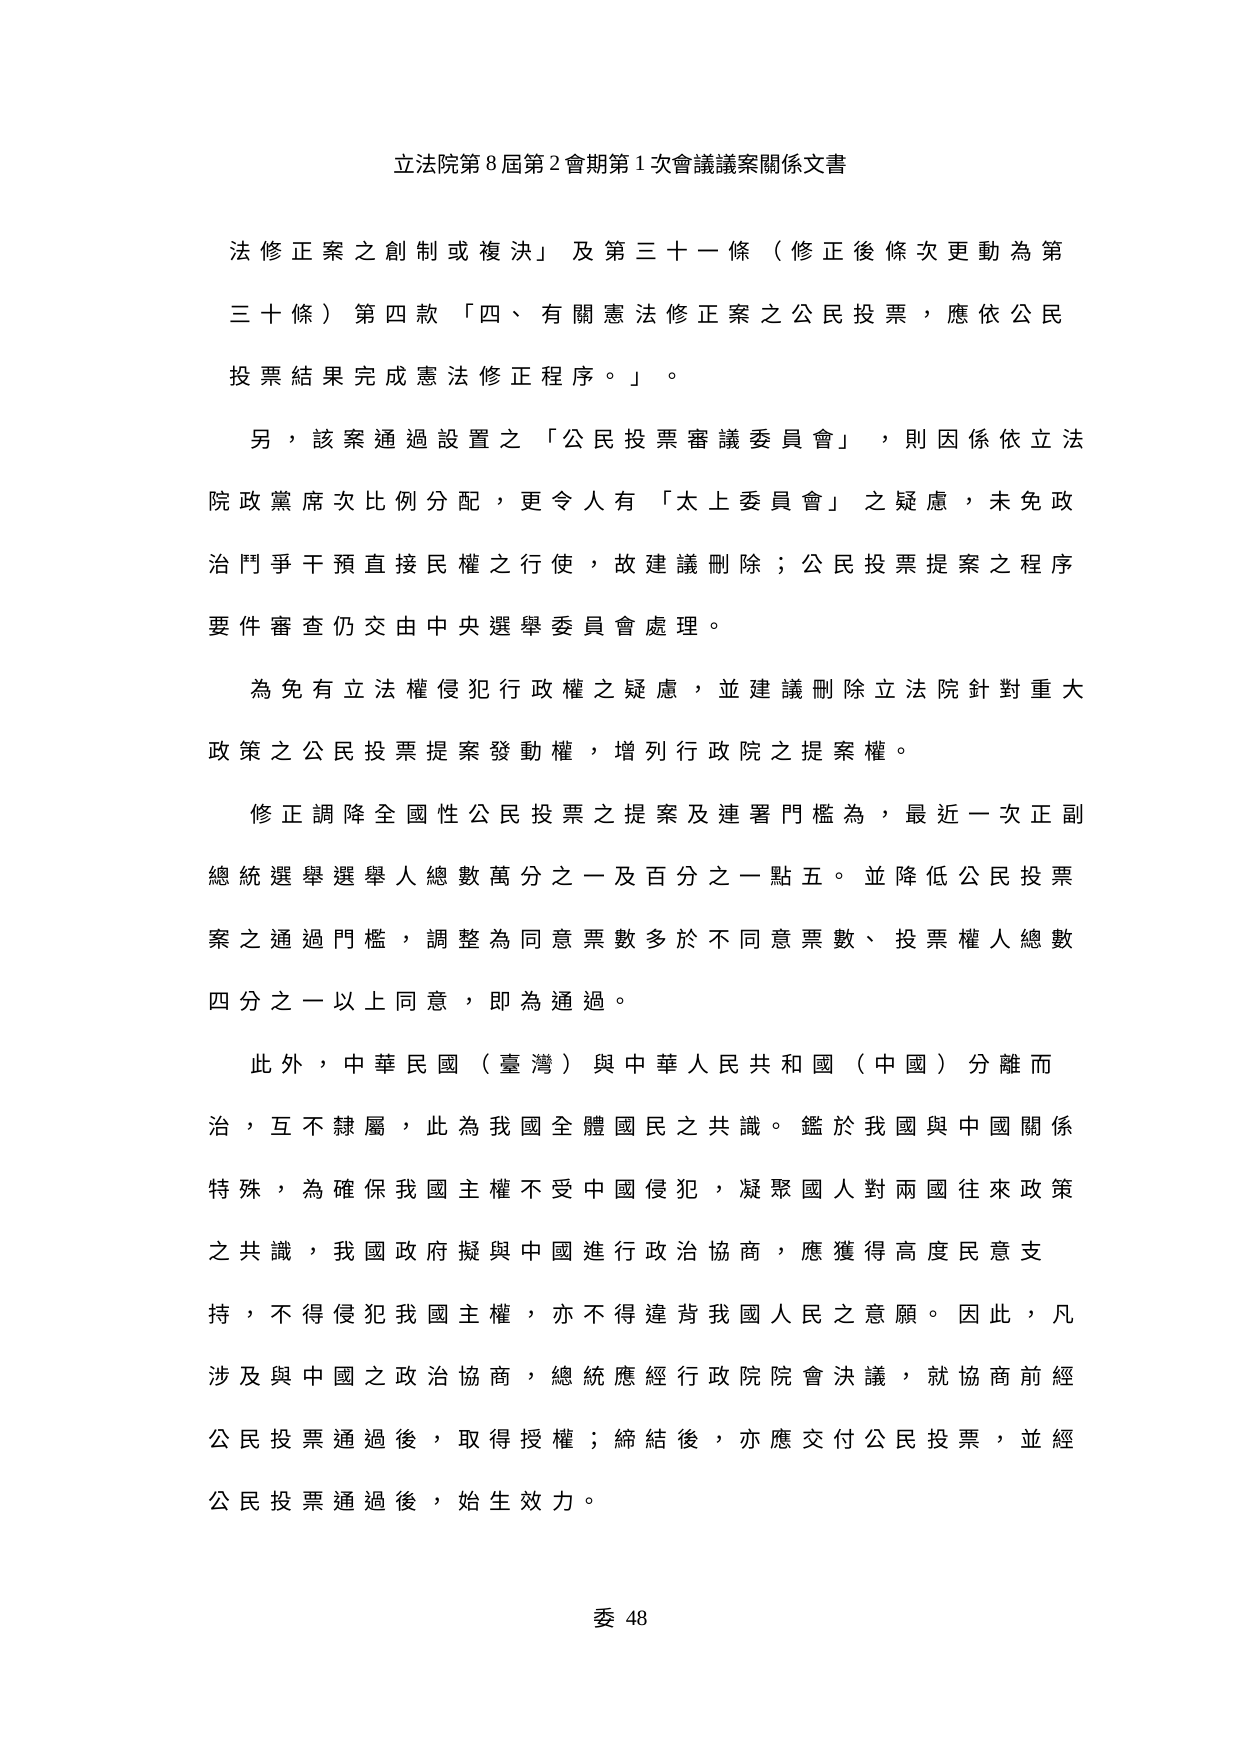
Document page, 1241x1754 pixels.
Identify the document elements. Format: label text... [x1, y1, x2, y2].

text 為免有立法權侵犯行政權之疑慮，並建議刪除立法院針對重大政策之公民投票提案發動權，增列行政院之提案權。 [195, 656, 1089, 781]
text 修正調降全國性公民投票之提案及連署門檻為，最近一次正副總統選舉選舉人總數萬分之一及百分之一點五。並降低公民投票案之通過門檻，調整為同意票數多於不同意票數、投票權人總數四分之一以上同意，即為通過。 [195, 781, 1089, 1031]
text 另，該案通過設置之「公民投票審議委員會」，則因係依立法院政黨席次比例分配，更令人有「太上委員會」之疑慮，未免政治鬥爭干預直接民權之行使，故建議刪除；公民投票提案之程序要件審查仍交由中央選舉委員會處理。 [195, 406, 1089, 656]
text 法修正案之創制或複決」及第三十一條（修正後條次更動為第三十條）第四款「四、有關憲法修正案之公民投票，應依公民投票結果完成憲法修正程序。」。 [151, 219, 1089, 406]
text 此外，中華民國（臺灣）與中華人民共和國（中國）分離而治，互不隸屬，此為我國全體國民之共識。鑑於我國與中國關係特殊，為確保我國主權不受中國侵犯，凝聚國人對兩國往來政策之共識，我國政府擬與中國進行政治協商，應獲得高度民意支持，不得侵犯我國主權，亦不得違背我國人民之意願。因此，凡涉及與中國之政治協商，總統應經行政院院會決議，就協商前經公民投票通過後，取得授權；締結後，亦應交付公民投票，並經公民投票通過後，始生效力。 [195, 1031, 1089, 1531]
